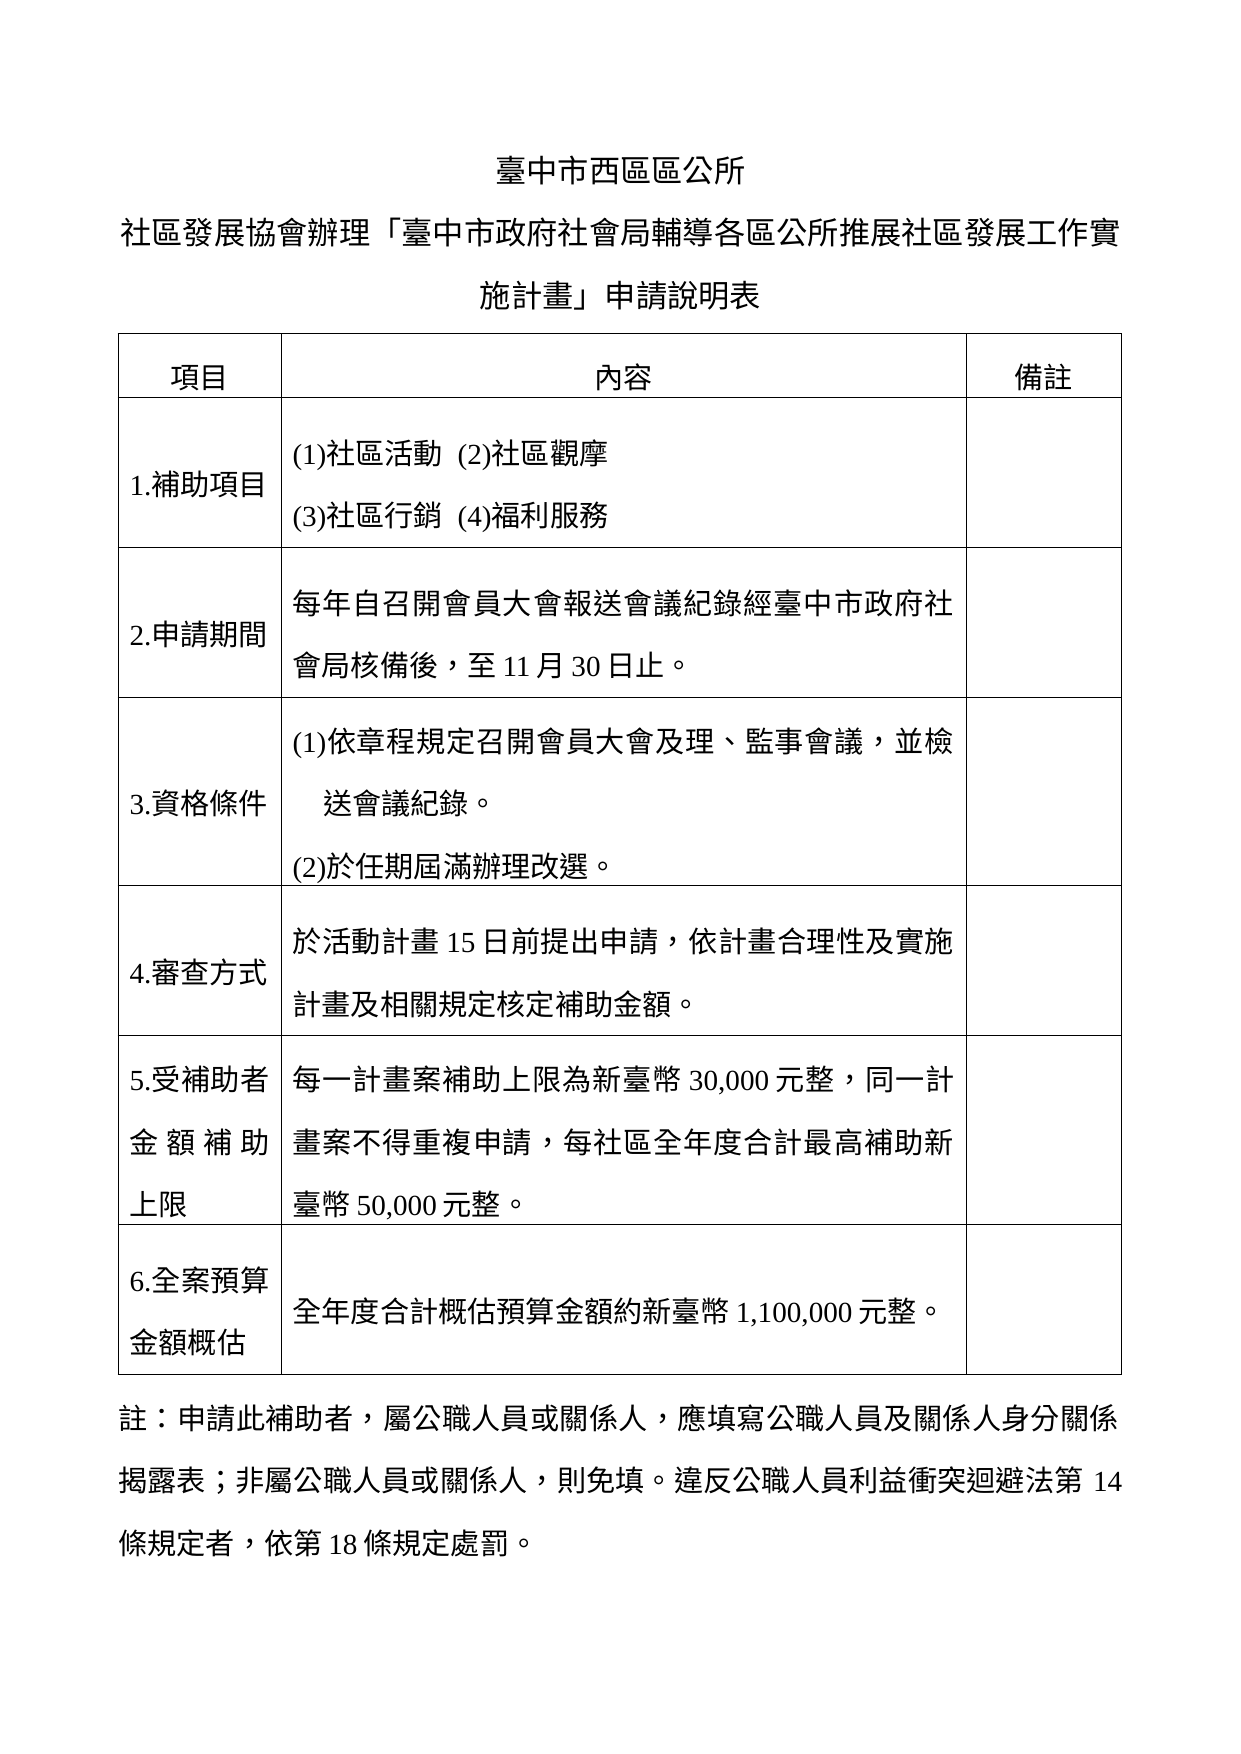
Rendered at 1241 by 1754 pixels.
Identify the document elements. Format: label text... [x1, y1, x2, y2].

table_cell 每年自召開會員大會報送會議紀錄經臺中市政府社會局核備後，至11月30日止。 [282, 548, 966, 697]
text 註：申請此補助者，屬公職人員或關係人，應填寫公職人員及關係人身分關係揭露表；非屬公職人員或關係人，則免填。違反公職人員利益衝突迴避法第14條規定者，依第18條規定處罰。 [118, 1375, 1122, 1562]
table_cell [967, 398, 1121, 547]
table_cell (1)依章程規定召開會員大會及理、監事會議，並檢送會議紀錄。 (2)於任期屆滿辦理改選。 [282, 698, 966, 885]
table_cell 3.資格條件 [119, 698, 281, 885]
table_cell 2.申請期間 [119, 548, 281, 697]
table_cell [967, 548, 1121, 697]
table_cell (1)社區活動 (2)社區觀摩 (3)社區行銷 (4)福利服務 [282, 398, 966, 547]
table_header 內容 [282, 334, 966, 397]
table_header 項目 [119, 334, 281, 397]
table_cell 全年度合計概估預算金額約新臺幣1,100,000元整。 [282, 1225, 966, 1374]
table_cell 每一計畫案補助上限為新臺幣30,000元整，同一計畫案不得重複申請，每社區全年度合計最高補助新臺幣50,000元整。 [282, 1036, 966, 1224]
text 臺中市西區區公所 [118, 127, 1122, 189]
table_header 備註 [967, 334, 1121, 397]
table_cell 5.受補助者金額補助上限 [119, 1036, 281, 1224]
table_cell 1.補助項目 [119, 398, 281, 547]
text 社區發展協會辦理「臺中市政府社會局輔導各區公所推展社區發展工作實施計畫」申請說明表 [118, 189, 1122, 314]
table_cell 6.全案預算金額概估 [119, 1225, 281, 1374]
table_cell [967, 1036, 1121, 1224]
table_cell 於活動計畫15日前提出申請，依計畫合理性及實施計畫及相關規定核定補助金額。 [282, 886, 966, 1035]
table_cell [967, 698, 1121, 885]
table_cell [967, 886, 1121, 1035]
table_cell [967, 1225, 1121, 1374]
table_cell 4.審查方式 [119, 886, 281, 1035]
